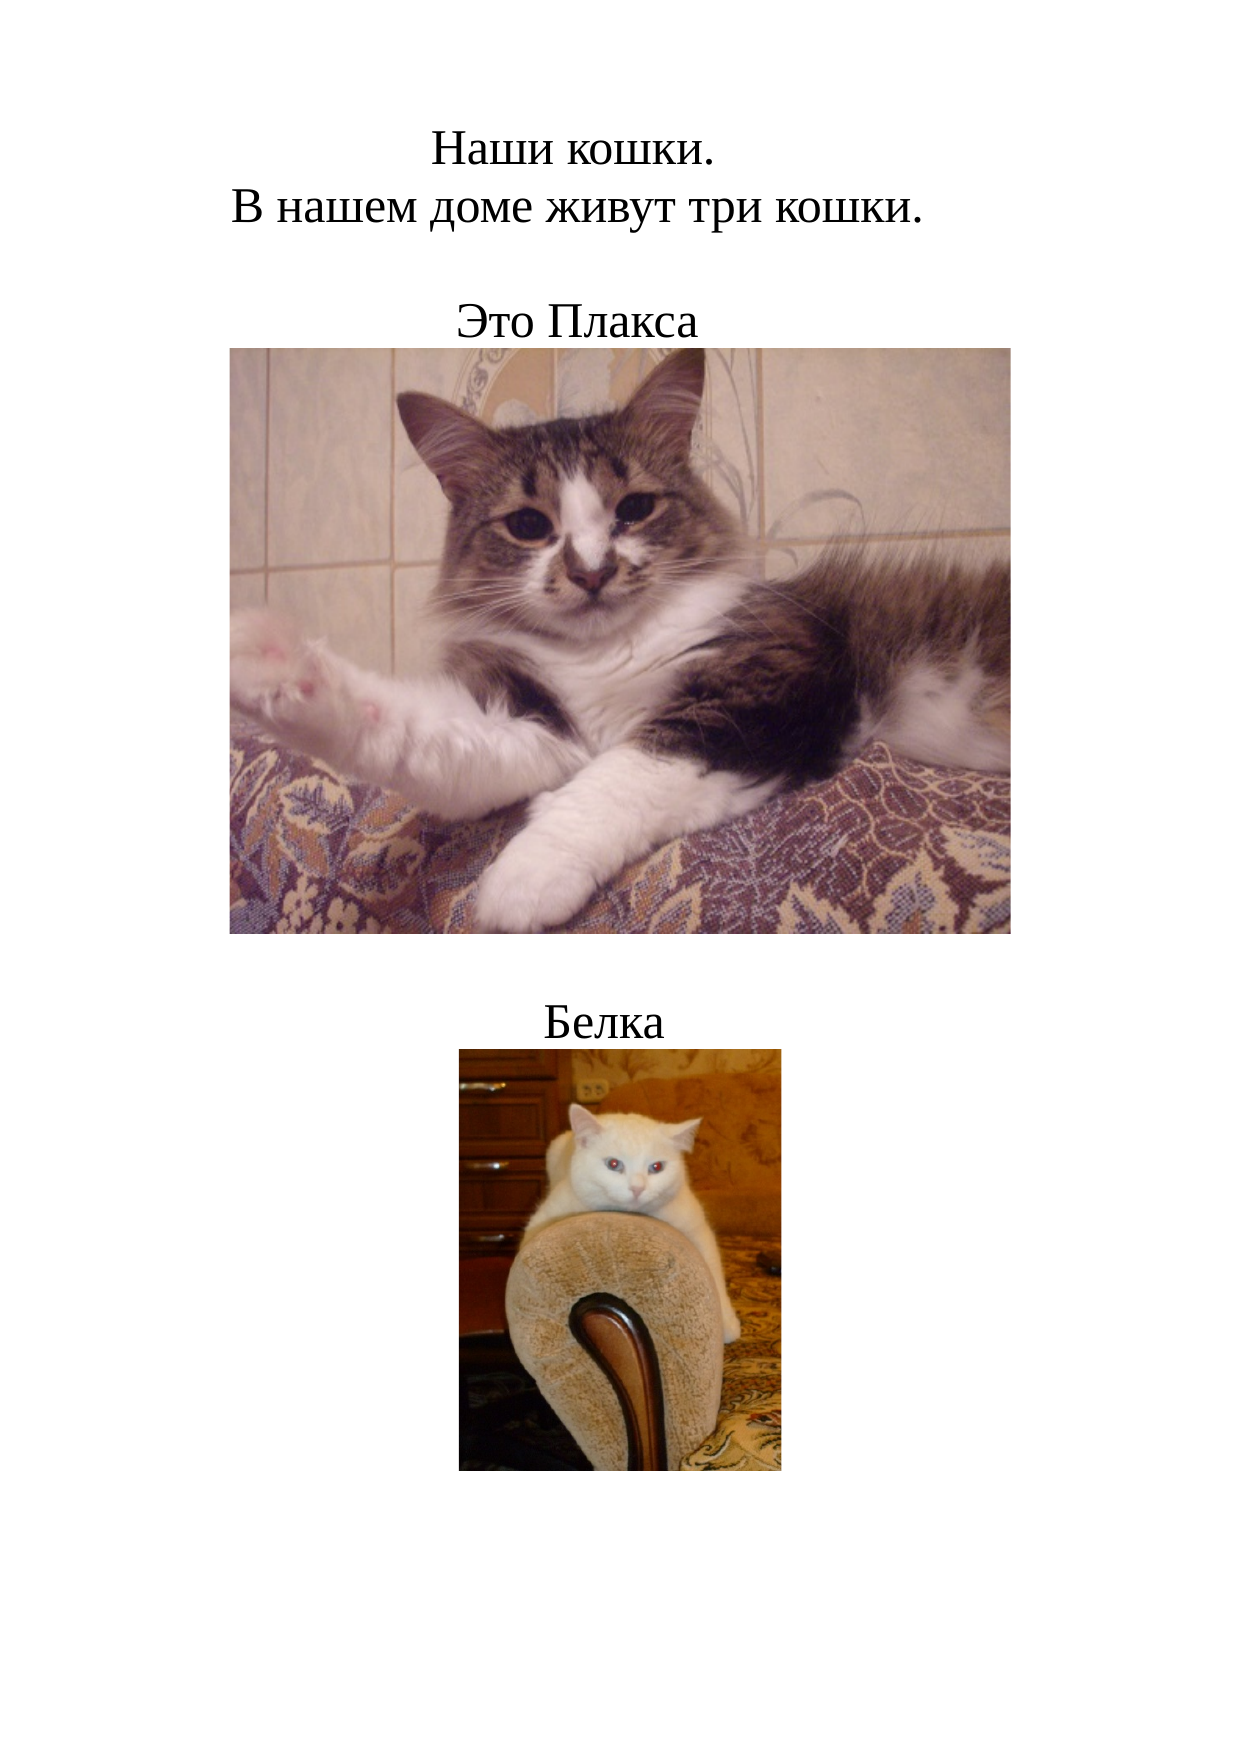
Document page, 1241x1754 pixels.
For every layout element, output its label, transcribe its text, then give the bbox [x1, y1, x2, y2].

text Наши кошки. [118, 118, 1122, 176]
text Белка [118, 992, 1122, 1049]
text В нашем доме живут три кошки. [118, 176, 1122, 233]
text Это Плакса [118, 291, 1122, 348]
picture [229, 348, 1011, 934]
picture [458, 1049, 782, 1471]
